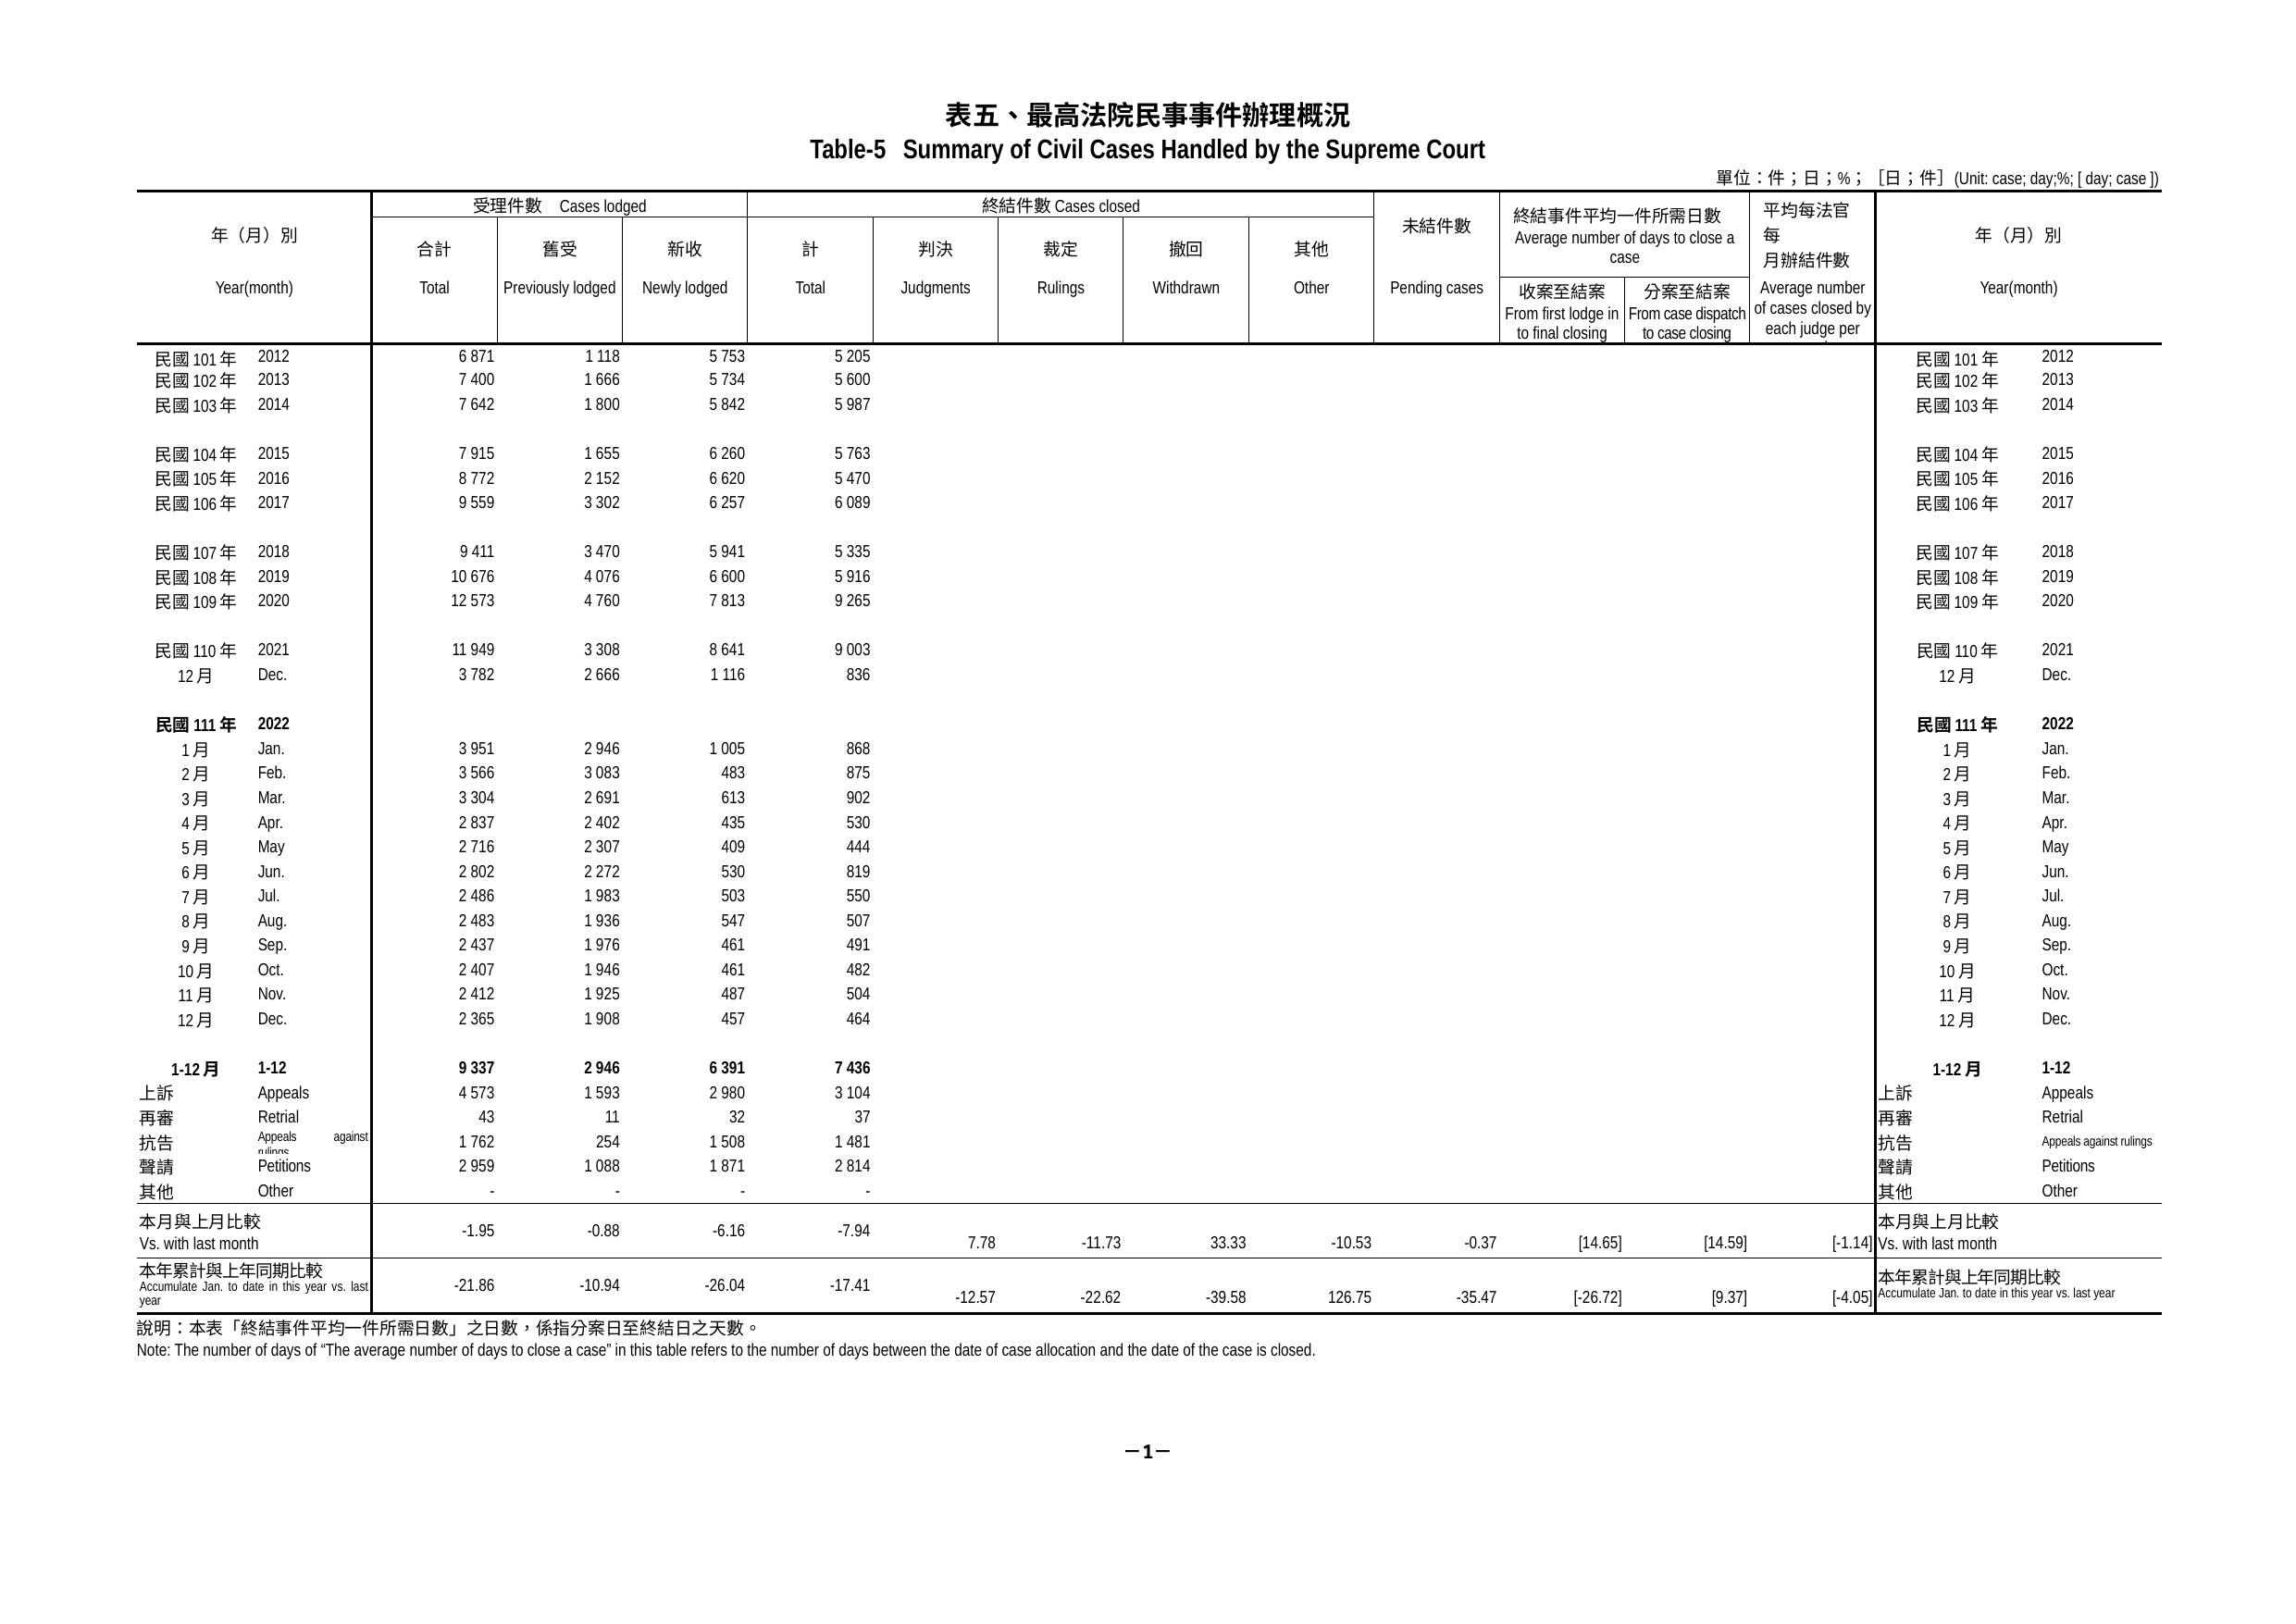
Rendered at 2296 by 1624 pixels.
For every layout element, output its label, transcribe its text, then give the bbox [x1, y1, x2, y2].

table_cell 2020 [255, 589, 370, 613]
table_cell 民國101年 [1877, 345, 2039, 367]
table_cell 45.08 [1624, 440, 1750, 465]
table_cell 2 307 [497, 834, 622, 859]
table_cell 97 [1123, 465, 1248, 490]
table_cell 1 266 [873, 1056, 998, 1080]
table_cell 7 231 [999, 638, 1123, 663]
table_cell [1374, 514, 1499, 539]
table_cell Dec. [255, 1007, 370, 1031]
table_cell 1 394 [999, 1129, 1123, 1154]
table_cell [373, 1031, 497, 1056]
table_cell [1877, 687, 2039, 712]
table_cell [873, 614, 998, 638]
table_cell 民國110年 [1877, 638, 2039, 663]
table_cell 4 316 [999, 465, 1123, 490]
table_cell [1374, 1031, 1499, 1056]
table_cell [999, 687, 1123, 712]
table_cell 26.30 [1750, 736, 1874, 761]
table_cell 1 469 [1374, 1080, 1499, 1105]
table_cell 20.09 [1750, 465, 1874, 490]
table_cell [999, 614, 1123, 638]
table_cell 47.95 [1624, 663, 1750, 687]
table_cell [1248, 712, 1374, 736]
table_cell 819 [748, 859, 873, 883]
table_cell 142.00 [1499, 957, 1624, 982]
table_cell 14.40 [1750, 982, 1874, 1006]
table_cell 255.48 [1499, 564, 1624, 589]
table_cell 19.25 [1750, 391, 1874, 416]
table_cell [1374, 416, 1499, 440]
table_cell [1374, 687, 1499, 712]
table_cell [748, 416, 873, 440]
table_cell -0.37 [1374, 1204, 1499, 1258]
table_cell -10.53 [1248, 1204, 1374, 1258]
table_cell 14.03 [1750, 933, 1874, 957]
table_cell [1750, 514, 1874, 539]
table_cell 74.43 [1624, 1007, 1750, 1031]
table_cell 63.24 [1624, 933, 1750, 957]
table_cell 2 837 [373, 810, 497, 834]
table_cell 16 [873, 1105, 998, 1129]
table_cell 1 976 [1374, 908, 1499, 933]
table_cell -7.94 [748, 1204, 873, 1258]
table_cell 39.69 [1624, 391, 1750, 416]
table_cell 2017 [255, 490, 370, 514]
table_cell 1 925 [1374, 957, 1499, 982]
table_cell [2040, 614, 2162, 638]
table_cell 10 [1123, 1129, 1248, 1154]
table_cell 7 642 [373, 391, 497, 416]
table_cell [748, 712, 873, 736]
table_cell 2 272 [497, 859, 622, 883]
table_cell 133 [1248, 367, 1374, 391]
table_cell [1248, 687, 1374, 712]
table_cell 抗告 [1877, 1129, 2039, 1154]
table_cell 2018 [2040, 539, 2162, 564]
table_cell 2 959 [373, 1154, 497, 1178]
table_cell 民國108年 [1877, 564, 2039, 589]
table_cell 1 448 [873, 638, 998, 663]
table_cell -12.57 [873, 1258, 998, 1312]
table_cell 2015 [2040, 440, 2162, 465]
table_cell [255, 687, 370, 712]
table_cell 1 118 [497, 345, 622, 367]
table_cell [1750, 1105, 1874, 1129]
table_cell 6月 [1877, 859, 2039, 883]
table_cell 1 871 [623, 1154, 748, 1178]
table_cell 6 089 [748, 490, 873, 514]
table_cell 37 [748, 1105, 873, 1129]
table_cell 4月 [1877, 810, 2039, 834]
table_cell 9月 [1877, 933, 2039, 957]
table_cell 689 [999, 663, 1123, 687]
table_cell 2月 [137, 761, 255, 785]
table_cell 2018 [255, 539, 370, 564]
table_cell 5 763 [748, 440, 873, 465]
table_cell 126.75 [1248, 1258, 1374, 1312]
table_cell 1月 [137, 736, 255, 761]
table_cell 457 [623, 1007, 748, 1031]
table_cell - [497, 1178, 622, 1203]
table_cell [1123, 514, 1248, 539]
table_cell 28 [1248, 957, 1374, 982]
table_cell 新收 [623, 217, 747, 277]
table_cell 1 005 [623, 736, 748, 761]
table_cell 分案至結案 From case dispatch to case closing [1625, 278, 1749, 342]
table_cell 3 083 [497, 761, 622, 785]
table_cell [2040, 514, 2162, 539]
table_cell Nov. [255, 982, 370, 1006]
table_cell 29 [1248, 785, 1374, 810]
table_cell May [2040, 834, 2162, 859]
table_cell Mar. [2040, 785, 2162, 810]
table_cell Year(month) [1877, 277, 2162, 342]
text 單位：件；日；%；［日；件］(Unit: case; day;%; [ day; case ]) [137, 165, 2159, 190]
table_cell 17 [1248, 663, 1374, 687]
table_cell 7 400 [373, 367, 497, 391]
table_cell 2013 [255, 367, 370, 391]
table_cell Dec. [255, 663, 370, 687]
table_cell [255, 1031, 370, 1056]
table_cell 4 [1123, 1007, 1248, 1031]
table_cell - [1374, 1178, 1499, 1203]
table_cell [1624, 416, 1750, 440]
table_cell 32 [623, 1105, 748, 1129]
table_cell 民國107年 [137, 539, 255, 564]
table_cell 444 [748, 834, 873, 859]
table_cell 6 [1374, 1105, 1499, 1129]
table_cell 6 837 [999, 589, 1123, 613]
text Note: The number of days of “The average number of days to close a case” in this table refers to the number of days between the date of case allocation and the date of the case is closed. [137, 1340, 2159, 1360]
table_cell 1-12月 [1877, 1056, 2039, 1080]
table_cell 6 [1123, 859, 1248, 883]
table_cell [748, 1031, 873, 1056]
table_cell 5 734 [623, 367, 748, 391]
table_cell 88.66 [1499, 345, 1624, 367]
table_cell 96 [1123, 638, 1248, 663]
table_cell 101 [1123, 589, 1248, 613]
table_cell 2 412 [373, 982, 497, 1006]
table_cell 517 [1248, 1056, 1374, 1080]
table_cell 1 976 [497, 933, 622, 957]
table_cell - [623, 1178, 748, 1203]
table_cell 11 [1123, 1154, 1248, 1178]
table_cell 85 [873, 761, 998, 785]
table_cell 舊受 [498, 217, 622, 277]
table_cell 3 782 [373, 663, 497, 687]
table_cell -1.95 [373, 1204, 497, 1258]
table_cell [1499, 1154, 1624, 1178]
table_cell 民國105年 [1877, 465, 2039, 490]
table_cell 90 [873, 982, 998, 1006]
table_cell 再審 [1877, 1105, 2039, 1129]
table_cell [1877, 514, 2039, 539]
table_cell [373, 712, 497, 736]
table_cell [623, 416, 748, 440]
table_cell [2040, 416, 2162, 440]
table_cell [999, 514, 1123, 539]
table_header 平均每法官每 月辦結件數 [1750, 192, 1874, 277]
table_cell Feb. [2040, 761, 2162, 785]
table_header 終結事件平均一件所需日數 Average number of days to close a case [1500, 192, 1749, 277]
table_cell 48 [1123, 367, 1248, 391]
table_cell 2 691 [497, 785, 622, 810]
table_cell 435 [623, 810, 748, 834]
table_cell 民國109年 [137, 589, 255, 613]
table_cell - [748, 1178, 873, 1203]
table_cell 5 987 [748, 391, 873, 416]
table_cell 2 402 [497, 810, 622, 834]
table_cell 22.34 [1750, 638, 1874, 663]
table_cell 234 [1248, 345, 1374, 367]
table_cell 2月 [1877, 761, 2039, 785]
table_cell 本月與上月比較 Vs. with last month [1877, 1204, 2162, 1258]
table_cell Appeals [2040, 1080, 2162, 1105]
table_cell 收案至結案 From first lodge in to final closing [1500, 278, 1624, 342]
table_cell 4 625 [999, 391, 1123, 416]
table_cell 民國101年 [137, 345, 255, 367]
table_cell 8 641 [623, 638, 748, 663]
table_cell Petitions [255, 1154, 370, 1178]
table_cell [873, 416, 998, 440]
table_cell Jan. [255, 736, 370, 761]
table_cell 1 [1123, 736, 1248, 761]
table_cell 186 [1248, 564, 1374, 589]
table_cell -21.86 [373, 1258, 497, 1312]
table_cell [497, 416, 622, 440]
table_cell 487 [623, 982, 748, 1006]
table_cell -6.16 [623, 1204, 748, 1258]
table_cell [1877, 416, 2039, 440]
table_cell [1624, 712, 1750, 736]
table_cell 3 302 [497, 490, 622, 514]
table_cell [748, 514, 873, 539]
table_cell 10 676 [373, 564, 497, 589]
table_cell 148.89 [1499, 638, 1624, 663]
table_cell Jun. [2040, 859, 2162, 883]
table_cell 115.20 [1499, 391, 1624, 416]
table_cell 4 537 [999, 440, 1123, 465]
table_cell 判決 [874, 217, 998, 277]
table_cell 1 508 [623, 1129, 748, 1154]
table_cell 613 [623, 785, 748, 810]
table_cell 146 [873, 785, 998, 810]
text Table-5 Summary of Civil Cases Handled by the Supreme Court [137, 133, 2159, 165]
table_cell 171.64 [1499, 490, 1624, 514]
text 說明：本表「終結事件平均一件所需日數」之日數，係指分案日至終結日之天數。 [137, 1315, 2159, 1340]
table_cell [1624, 1178, 1750, 1203]
table_cell 2014 [255, 391, 370, 416]
table_cell Sep. [255, 933, 370, 957]
table_cell [137, 416, 255, 440]
table_cell [748, 687, 873, 712]
table_cell 8 772 [373, 465, 497, 490]
table_cell 302 [1248, 859, 1374, 883]
table_cell 58.71 [1624, 810, 1750, 834]
table_cell [137, 514, 255, 539]
table_cell 2019 [2040, 564, 2162, 589]
table_cell 其他 [1877, 1178, 2039, 1203]
table_cell 228 [1248, 638, 1374, 663]
table_cell 298 [1248, 1154, 1374, 1178]
table_cell Retrial [255, 1105, 370, 1129]
table_cell 12月 [137, 1007, 255, 1031]
table_cell 346 [999, 1007, 1123, 1031]
table_cell -22.62 [999, 1258, 1123, 1312]
table_cell 民國111年 [137, 712, 255, 736]
table_cell 55 [1123, 391, 1248, 416]
table_cell 7 436 [748, 1056, 873, 1080]
table_cell 1 481 [748, 1129, 873, 1154]
table_cell - [873, 1129, 998, 1154]
table_cell 126.82 [1499, 663, 1624, 687]
table_cell 56 [1123, 345, 1248, 367]
table_cell [999, 712, 1123, 736]
table_cell 29.93 [1624, 761, 1750, 785]
table_cell 2 946 [1374, 663, 1499, 687]
table_cell 3 083 [1374, 736, 1499, 761]
table_cell 3 302 [1374, 465, 1499, 490]
table_cell -0.88 [497, 1204, 622, 1258]
table_cell [497, 514, 622, 539]
table_cell [9.37] [1624, 1258, 1750, 1312]
table_cell 392 [999, 982, 1123, 1006]
table_cell [497, 687, 622, 712]
table_cell 2013 [2040, 367, 2162, 391]
table_cell [1750, 687, 1874, 712]
table_cell Feb. [255, 761, 370, 785]
table_cell 1 666 [497, 367, 622, 391]
table_cell 2020 [2040, 589, 2162, 613]
table_cell [873, 712, 998, 736]
table_cell [497, 1031, 622, 1056]
table_cell 54.26 [1624, 1056, 1750, 1080]
table_cell 1月 [1877, 736, 2039, 761]
table_cell 4 076 [497, 564, 622, 589]
table_cell 1 901 [1374, 1007, 1499, 1031]
table_cell 3 308 [497, 638, 622, 663]
table_cell Jun. [255, 859, 370, 883]
table_cell 2 402 [1374, 785, 1499, 810]
table_cell 3 104 [748, 1080, 873, 1105]
table_cell 380 [999, 859, 1123, 883]
table_cell 5 335 [748, 539, 873, 564]
table_cell Jul. [255, 884, 370, 908]
table_cell [1499, 1129, 1624, 1154]
table_cell 5 600 [748, 367, 873, 391]
table_cell 13 [1248, 761, 1374, 785]
table_cell 18 [1248, 810, 1374, 834]
table_cell [373, 416, 497, 440]
table_cell 3 [1123, 982, 1248, 1006]
table_cell 9 411 [373, 539, 497, 564]
table_cell 民國108年 [137, 564, 255, 589]
table_cell 18.76 [1750, 564, 1874, 589]
table_cell [1499, 712, 1624, 736]
table_cell Total [748, 277, 873, 342]
table_cell 聲請 [1877, 1154, 2039, 1178]
table_cell 1 800 [497, 391, 622, 416]
table_cell 5 205 [748, 345, 873, 367]
table_cell - [873, 1178, 998, 1203]
table_cell Dec. [2040, 663, 2162, 687]
table_cell 本年累計與上年同期比較 Accumulate Jan. to date in this year vs. last year [1877, 1258, 2162, 1312]
table_cell 4 760 [1374, 564, 1499, 589]
table_cell 1 173 [873, 391, 998, 416]
table_cell 1 655 [1374, 391, 1499, 416]
table_cell 281 [1374, 1129, 1499, 1154]
table_cell 10月 [137, 957, 255, 982]
table_cell [14.65] [1499, 1204, 1624, 1258]
table_cell 7 813 [623, 589, 748, 613]
table_cell Oct. [2040, 957, 2162, 982]
table_cell 4月 [137, 810, 255, 834]
table_cell 115 [1123, 539, 1248, 564]
table_cell 3 566 [373, 761, 497, 785]
table_cell 43 [373, 1105, 497, 1129]
table_cell Rulings [999, 277, 1123, 342]
table_cell 17 [1248, 1007, 1374, 1031]
table_cell [1877, 614, 2039, 638]
table_cell Total [373, 277, 497, 342]
table_cell 97 [873, 1007, 998, 1031]
table_cell [-1.14] [1750, 1204, 1874, 1258]
table_cell 其他 [137, 1178, 255, 1203]
table_cell Nov. [2040, 982, 2162, 1006]
table_cell 123 [873, 834, 998, 859]
table_cell 4 114 [999, 539, 1123, 564]
table_cell Appeals against rulings [2040, 1129, 2162, 1154]
table_cell Apr. [2040, 810, 2162, 834]
table_cell 3 951 [373, 736, 497, 761]
table_cell 2021 [2040, 638, 2162, 663]
table_cell Appeals against rulings [255, 1129, 370, 1154]
table_cell 12 573 [373, 589, 497, 613]
table_cell 4 [1123, 810, 1248, 834]
table_cell 2 486 [373, 884, 497, 908]
table_cell [1750, 1031, 1874, 1056]
table_cell 36 [1123, 1080, 1248, 1105]
table_cell [623, 712, 748, 736]
table_cell [1750, 1154, 1874, 1178]
table_cell 20.32 [1750, 440, 1874, 465]
table_cell 26.52 [1750, 761, 1874, 785]
table_cell 461 [623, 933, 748, 957]
table_cell 118.13 [1499, 440, 1624, 465]
table_cell 18.29 [1750, 1056, 1874, 1080]
table_cell [1624, 514, 1750, 539]
table_cell 2019 [255, 564, 370, 589]
table_cell 491 [748, 933, 873, 957]
table_cell 2 691 [1374, 761, 1499, 785]
table_cell 2 483 [373, 908, 497, 933]
table_cell 25 [1248, 884, 1374, 908]
table_header 年（月）別 [1877, 192, 2162, 277]
table_cell 2 407 [373, 957, 497, 982]
table_cell 1 800 [1374, 367, 1499, 391]
table_cell [-4.05] [1750, 1258, 1874, 1312]
table_cell 1 983 [497, 884, 622, 908]
table_cell 1 [1123, 1105, 1248, 1129]
table_cell 2022 [2040, 712, 2162, 736]
table_cell 26.53 [1750, 785, 1874, 810]
table_cell 44.89 [1624, 638, 1750, 663]
table_cell 6 260 [623, 440, 748, 465]
table_cell 3月 [137, 785, 255, 810]
table_cell 77 [1123, 440, 1248, 465]
table_cell 2 666 [497, 663, 622, 687]
table_cell 民國107年 [1877, 539, 2039, 564]
table_cell 1 908 [497, 1007, 622, 1031]
table_cell [1750, 1129, 1874, 1154]
table_header 終結件數Cases closed [748, 192, 1373, 217]
table_cell 2022 [255, 712, 370, 736]
table_cell [255, 614, 370, 638]
table_cell 82 [873, 957, 998, 982]
table_cell 6 391 [623, 1056, 748, 1080]
table_cell 694 [873, 345, 998, 367]
table_cell 11月 [137, 982, 255, 1006]
table_cell 5月 [137, 834, 255, 859]
table_cell [373, 614, 497, 638]
table_cell [255, 514, 370, 539]
table_cell - [999, 1178, 1123, 1203]
table_cell 1-12 [2040, 1056, 2162, 1080]
table_cell 122.95 [1499, 908, 1624, 933]
table_cell [137, 687, 255, 712]
table_cell 11 949 [373, 638, 497, 663]
table_cell 1 [1248, 1105, 1374, 1129]
table_cell - [1248, 1178, 1374, 1203]
table_cell 6月 [137, 859, 255, 883]
table_cell 970 [873, 490, 998, 514]
table_cell 530 [748, 810, 873, 834]
table_cell [497, 712, 622, 736]
table_cell [873, 1031, 998, 1056]
table_cell 4 760 [497, 589, 622, 613]
table_header 未結件數 [1374, 192, 1499, 277]
table_cell 6 [1123, 908, 1248, 933]
table_cell 6 600 [623, 564, 748, 589]
table_cell 2 437 [373, 933, 497, 957]
table_cell 112 [873, 736, 998, 761]
table_cell 民國102年 [137, 367, 255, 391]
table_cell 39.91 [1624, 490, 1750, 514]
table_cell [1624, 687, 1750, 712]
table_cell 9 559 [373, 490, 497, 514]
table_cell 413 [999, 884, 1123, 908]
table_cell 民國104年 [1877, 440, 2039, 465]
table_cell [137, 1031, 255, 1056]
table_cell [2040, 687, 2162, 712]
table_cell 4 864 [999, 490, 1123, 514]
table_cell 5 916 [748, 564, 873, 589]
table_cell 再審 [137, 1105, 255, 1129]
table_cell 聲請 [137, 1154, 255, 1178]
table_cell 134 [1248, 391, 1374, 416]
table_cell 2 946 [497, 1056, 622, 1080]
table_cell 2012 [2040, 345, 2162, 367]
table_cell 6 871 [373, 345, 497, 367]
table_cell 1 152 [873, 564, 998, 589]
table_cell -17.41 [748, 1258, 873, 1312]
table_cell 1 946 [497, 957, 622, 982]
table_cell 11 [497, 1105, 622, 1129]
table_cell 3 [1123, 761, 1248, 785]
table_cell 110 [873, 810, 998, 834]
table_cell 17.86 [1750, 539, 1874, 564]
table_cell Sep. [2040, 933, 2162, 957]
table_cell [623, 614, 748, 638]
table_cell 116.56 [1499, 884, 1624, 908]
table_cell 15.59 [1750, 810, 1874, 834]
table_cell [1624, 1154, 1750, 1178]
table_cell 123 [1248, 490, 1374, 514]
table_header 受理件數 Cases lodged [373, 192, 747, 217]
table_cell 16.67 [1750, 884, 1874, 908]
table_cell 5 842 [623, 391, 748, 416]
table_cell 77 [1248, 1129, 1374, 1154]
table_cell 13.77 [1750, 957, 1874, 982]
table_cell 2 946 [497, 736, 622, 761]
table_cell 5 [1123, 933, 1248, 957]
table_cell 4 221 [999, 345, 1123, 367]
table_cell 3月 [1877, 785, 2039, 810]
table_cell [999, 1031, 1123, 1056]
table_cell [497, 614, 622, 638]
table_cell 952 [873, 465, 998, 490]
table_cell [1750, 1080, 1874, 1105]
table_cell 25.21 [1750, 663, 1874, 687]
table_cell 13.26 [1750, 1007, 1874, 1031]
table_cell Oct. [255, 957, 370, 982]
table_cell 141 [1248, 1080, 1374, 1105]
table_cell 1 116 [623, 663, 748, 687]
table_cell 530 [623, 859, 748, 883]
table_cell 1 936 [1374, 884, 1499, 908]
table_cell 裁定 [999, 217, 1123, 277]
table_cell 2015 [255, 440, 370, 465]
table_cell 12 [1248, 736, 1374, 761]
table_cell [748, 614, 873, 638]
table_cell Jan. [2040, 736, 2162, 761]
table_cell 33.33 [1123, 1204, 1248, 1258]
table_cell [-26.72] [1499, 1258, 1624, 1312]
table_cell [1499, 514, 1624, 539]
table_cell [1877, 1031, 2039, 1056]
table_cell 6 620 [623, 465, 748, 490]
table_cell 1 250 [873, 1080, 998, 1105]
table_cell Year(month) [137, 277, 370, 342]
table_cell 140.96 [1499, 1007, 1624, 1031]
table_cell 2017 [2040, 490, 2162, 514]
table_cell 113.54 [1499, 367, 1624, 391]
table_cell 43.10 [1624, 564, 1750, 589]
table_cell Newly lodged [623, 277, 747, 342]
table_cell [873, 514, 998, 539]
table_cell [1499, 1080, 1624, 1105]
table_cell -11.73 [999, 1204, 1123, 1258]
table_cell 254 [497, 1129, 622, 1154]
table_cell Petitions [2040, 1154, 2162, 1178]
table_cell [623, 687, 748, 712]
table_cell [1750, 712, 1874, 736]
table_cell [873, 687, 998, 712]
table_cell - [873, 1154, 998, 1178]
table_cell [1248, 416, 1374, 440]
table_cell 民國106年 [1877, 490, 2039, 514]
table_header 年（月）別 [137, 192, 370, 277]
table_cell 371 [999, 933, 1123, 957]
table_cell 127.63 [1499, 810, 1624, 834]
table_cell 7 [1123, 785, 1248, 810]
table_cell 483 [623, 761, 748, 785]
table_cell [1750, 416, 1874, 440]
table_cell 13.06 [1750, 834, 1874, 859]
table_cell 112 [1248, 440, 1374, 465]
table_cell 3 308 [1374, 589, 1499, 613]
table_cell [1123, 1031, 1248, 1056]
table_cell 1 925 [497, 982, 622, 1006]
table_cell 6 [1123, 834, 1248, 859]
table_cell 1 666 [1374, 345, 1499, 367]
table_cell 4 444 [999, 564, 1123, 589]
table_cell [1248, 514, 1374, 539]
table_cell 1-12月 [137, 1056, 255, 1080]
table_cell 20.33 [1750, 367, 1874, 391]
table_cell 7 915 [373, 440, 497, 465]
table_cell 24.92 [1750, 589, 1874, 613]
table_cell 7月 [1877, 884, 2039, 908]
table_cell 139.06 [1499, 859, 1624, 883]
table_cell Dec. [2040, 1007, 2162, 1031]
table_cell 902 [748, 785, 873, 810]
table_cell -39.58 [1123, 1258, 1248, 1312]
table_cell [373, 687, 497, 712]
table_cell 134 [1123, 564, 1248, 589]
table_cell 126.31 [1499, 982, 1624, 1006]
table_cell 1 655 [497, 440, 622, 465]
table_cell 2 152 [497, 465, 622, 490]
table_cell 6 257 [623, 490, 748, 514]
table_cell 22.62 [1750, 345, 1874, 367]
table_cell 21.29 [1750, 490, 1874, 514]
table_cell [1374, 712, 1499, 736]
table_cell 122.17 [1499, 1056, 1624, 1080]
table_cell 合計 [373, 217, 497, 277]
table_cell 482 [748, 957, 873, 982]
table_cell 民國110年 [137, 638, 255, 663]
table_cell [1750, 614, 1874, 638]
table_cell 5月 [1877, 834, 2039, 859]
table_cell 98 [873, 908, 998, 933]
table_cell 8月 [1877, 908, 2039, 933]
table_cell 15.63 [1750, 908, 1874, 933]
table_cell 2021 [255, 638, 370, 663]
table_cell [1248, 614, 1374, 638]
table_cell [1750, 1178, 1874, 1203]
table_cell 743 [999, 736, 1123, 761]
table_cell Mar. [255, 785, 370, 810]
table_cell -10.94 [497, 1258, 622, 1312]
table_cell 121 [873, 663, 998, 687]
table_cell 309 [999, 834, 1123, 859]
table_cell [1499, 1031, 1624, 1056]
table_cell 4 573 [373, 1080, 497, 1105]
table_cell [1499, 687, 1624, 712]
table_cell [2040, 1031, 2162, 1056]
table_cell 1 936 [497, 908, 622, 933]
table_cell 5 595 [999, 1056, 1123, 1080]
table_cell 836 [748, 663, 873, 687]
table_cell 461 [623, 957, 748, 982]
table_cell 2 272 [1374, 834, 1499, 859]
table_cell 1 038 [873, 539, 998, 564]
table_cell 4 387 [999, 367, 1123, 391]
table_cell [14.59] [1624, 1204, 1750, 1258]
table_cell 1 037 [873, 440, 998, 465]
table_cell 民國111年 [1877, 712, 2039, 736]
table_cell 830 [1248, 589, 1374, 613]
table_cell [1624, 1031, 1750, 1056]
table_cell 71.53 [1624, 834, 1750, 859]
table_cell 7.78 [873, 1204, 998, 1258]
table_cell 720 [999, 785, 1123, 810]
table_cell [373, 514, 497, 539]
table_cell 464 [748, 1007, 873, 1031]
table_cell Withdrawn [1123, 277, 1248, 342]
table_cell 1-12 [255, 1056, 370, 1080]
table_cell 民國104年 [137, 440, 255, 465]
table_cell -35.47 [1374, 1258, 1499, 1312]
table_cell [1499, 1105, 1624, 1129]
table_cell 2 980 [623, 1080, 748, 1105]
table_cell 26 [1248, 933, 1374, 957]
table_cell 50.74 [1624, 859, 1750, 883]
table_cell 135.69 [1499, 465, 1624, 490]
table_cell [1123, 687, 1248, 712]
table_cell [1624, 1080, 1750, 1105]
table_cell 5 470 [748, 465, 873, 490]
table_cell 1 901 [1374, 1056, 1499, 1080]
table_cell 59.84 [1624, 982, 1750, 1006]
table_cell [1248, 1031, 1374, 1056]
table_cell 其他 [1249, 217, 1373, 277]
table_cell 9 [1123, 884, 1248, 908]
table_cell 10月 [1877, 957, 2039, 982]
table_cell - [373, 1178, 497, 1203]
table_cell 9月 [137, 933, 255, 957]
table_cell 550 [748, 884, 873, 908]
table_cell Apr. [255, 810, 370, 834]
table_cell May [255, 834, 370, 859]
table_cell 1 946 [1374, 933, 1499, 957]
table_cell [623, 514, 748, 539]
table_cell 民國102年 [1877, 367, 2039, 391]
table_cell 2 307 [1374, 810, 1499, 834]
table_cell 868 [748, 736, 873, 761]
table_cell 2016 [255, 465, 370, 490]
table_cell 24.80 [1750, 859, 1874, 883]
table_cell 本年累計與上年同期比較 Accumulate Jan. to date in this year vs. last year [137, 1258, 370, 1312]
table_cell 1 593 [497, 1080, 622, 1105]
table_cell 計 [748, 217, 873, 277]
table_cell 民國106年 [137, 490, 255, 514]
table_cell [1499, 614, 1624, 638]
table_cell Other [2040, 1178, 2162, 1203]
table_cell 58.93 [1624, 957, 1750, 982]
table_cell 61.49 [1624, 884, 1750, 908]
table_cell [1624, 1105, 1750, 1129]
table_cell 19 [1248, 982, 1374, 1006]
table_cell 1 497 [873, 589, 998, 613]
table_cell [1123, 614, 1248, 638]
table_cell -26.04 [623, 1258, 748, 1312]
table_cell [255, 416, 370, 440]
table_cell 89 [873, 933, 998, 957]
table_cell 11月 [1877, 982, 2039, 1006]
table_cell 4 076 [1374, 539, 1499, 564]
table_cell 本月與上月比較 Vs. with last month [137, 1204, 370, 1258]
table_cell 229.68 [1499, 589, 1624, 613]
table_cell Retrial [2040, 1105, 2162, 1129]
table_cell 12月 [1877, 663, 2039, 687]
table_cell 8月 [137, 908, 255, 933]
table_cell 547 [623, 908, 748, 933]
table_cell [1123, 712, 1248, 736]
table_cell 119.90 [1499, 785, 1624, 810]
table_cell Other [1249, 277, 1373, 342]
table_cell Judgments [874, 277, 998, 342]
table_cell 1 032 [873, 367, 998, 391]
table_cell Jul. [2040, 884, 2162, 908]
table_cell 1 983 [1374, 859, 1499, 883]
table_cell 105 [1248, 465, 1374, 490]
table_cell 409 [623, 834, 748, 859]
table_cell 145 [1374, 1154, 1499, 1178]
table_cell 103 [873, 884, 998, 908]
table_cell 49.61 [1624, 785, 1750, 810]
table_cell 26.07 [1624, 345, 1750, 367]
table_cell 撤回 [1123, 217, 1248, 277]
table_cell 2 716 [373, 834, 497, 859]
table_cell 398 [999, 810, 1123, 834]
table_cell 5 753 [623, 345, 748, 367]
table_cell 507 [748, 908, 873, 933]
table_cell Previously lodged [498, 277, 622, 342]
table_cell 875 [748, 761, 873, 785]
table_cell 6 [1248, 834, 1374, 859]
table_cell 1 908 [1374, 982, 1499, 1006]
table_cell Average number of cases closed by each judge per month [1750, 277, 1874, 342]
table_cell 7月 [137, 884, 255, 908]
table_cell [1499, 416, 1624, 440]
table_cell Appeals [255, 1080, 370, 1105]
table_cell 2 505 [999, 1154, 1123, 1178]
table_cell 131 [873, 859, 998, 883]
table_cell 1 762 [373, 1129, 497, 1154]
table_cell [623, 1031, 748, 1056]
table_cell 民國103年 [1877, 391, 2039, 416]
table_cell 31.78 [1624, 367, 1750, 391]
table_cell 2014 [2040, 391, 2162, 416]
table_cell [999, 416, 1123, 440]
table_cell 3 470 [1374, 490, 1499, 514]
table_cell 774 [999, 761, 1123, 785]
table_cell 19 [999, 1105, 1123, 1129]
table_cell 503 [623, 884, 748, 908]
table_cell 民國105年 [137, 465, 255, 490]
table_cell 504 [748, 982, 873, 1006]
table_cell Other [255, 1178, 370, 1203]
table_cell Aug. [2040, 908, 2162, 933]
table_cell 2012 [255, 345, 370, 367]
table_cell 3 304 [373, 785, 497, 810]
table_cell 2 814 [748, 1154, 873, 1178]
table_cell 9 003 [748, 638, 873, 663]
table_cell 2 152 [1374, 440, 1499, 465]
table_cell [1624, 614, 1750, 638]
table_cell 1 088 [497, 1154, 622, 1178]
table_cell 123.26 [1499, 933, 1624, 957]
table_cell 9 337 [373, 1056, 497, 1080]
table_cell 民國109年 [1877, 589, 2039, 613]
table_cell 202.94 [1499, 539, 1624, 564]
table_cell [1499, 1178, 1624, 1203]
table_cell 37.88 [1624, 736, 1750, 761]
table_cell 90.41 [1499, 761, 1624, 785]
table_cell 民國103年 [137, 391, 255, 416]
table_cell 37.51 [1624, 589, 1750, 613]
table_cell 5 941 [623, 539, 748, 564]
table_cell 42.51 [1624, 539, 1750, 564]
table_cell 73.55 [1624, 908, 1750, 933]
table_cell 上訴 [1877, 1080, 2039, 1105]
table_cell 381 [999, 908, 1123, 933]
table_cell [1624, 1129, 1750, 1154]
table_cell [137, 614, 255, 638]
table_cell Aug. [255, 908, 370, 933]
table_cell 2 946 [1374, 638, 1499, 663]
table_cell 3 470 [497, 539, 622, 564]
table_cell 9 [1123, 663, 1248, 687]
table_cell 4 [1123, 957, 1248, 982]
table_cell 2016 [2040, 465, 2162, 490]
table_cell 2 802 [373, 859, 497, 883]
table_cell 368 [999, 957, 1123, 982]
table_cell 上訴 [137, 1080, 255, 1105]
table_cell [1123, 416, 1248, 440]
table_cell 39.37 [1624, 465, 1750, 490]
table_cell 101.77 [1499, 736, 1624, 761]
table_cell 12月 [137, 663, 255, 687]
table_cell 68 [1248, 539, 1374, 564]
table_cell 1 677 [999, 1080, 1123, 1105]
table_cell 9 265 [748, 589, 873, 613]
table_cell 22 [1248, 908, 1374, 933]
table_cell Pending cases [1374, 277, 1499, 342]
table_cell 2 365 [373, 1007, 497, 1031]
table_cell 150.64 [1499, 834, 1624, 859]
table_cell 抗告 [137, 1129, 255, 1154]
table_cell - [1123, 1178, 1248, 1203]
table_cell 132 [1123, 490, 1248, 514]
table_cell [1374, 614, 1499, 638]
text 表五、最高法院民事事件辦理概況 [137, 94, 2159, 133]
table_cell 58 [1123, 1056, 1248, 1080]
table_cell 12月 [1877, 1007, 2039, 1031]
